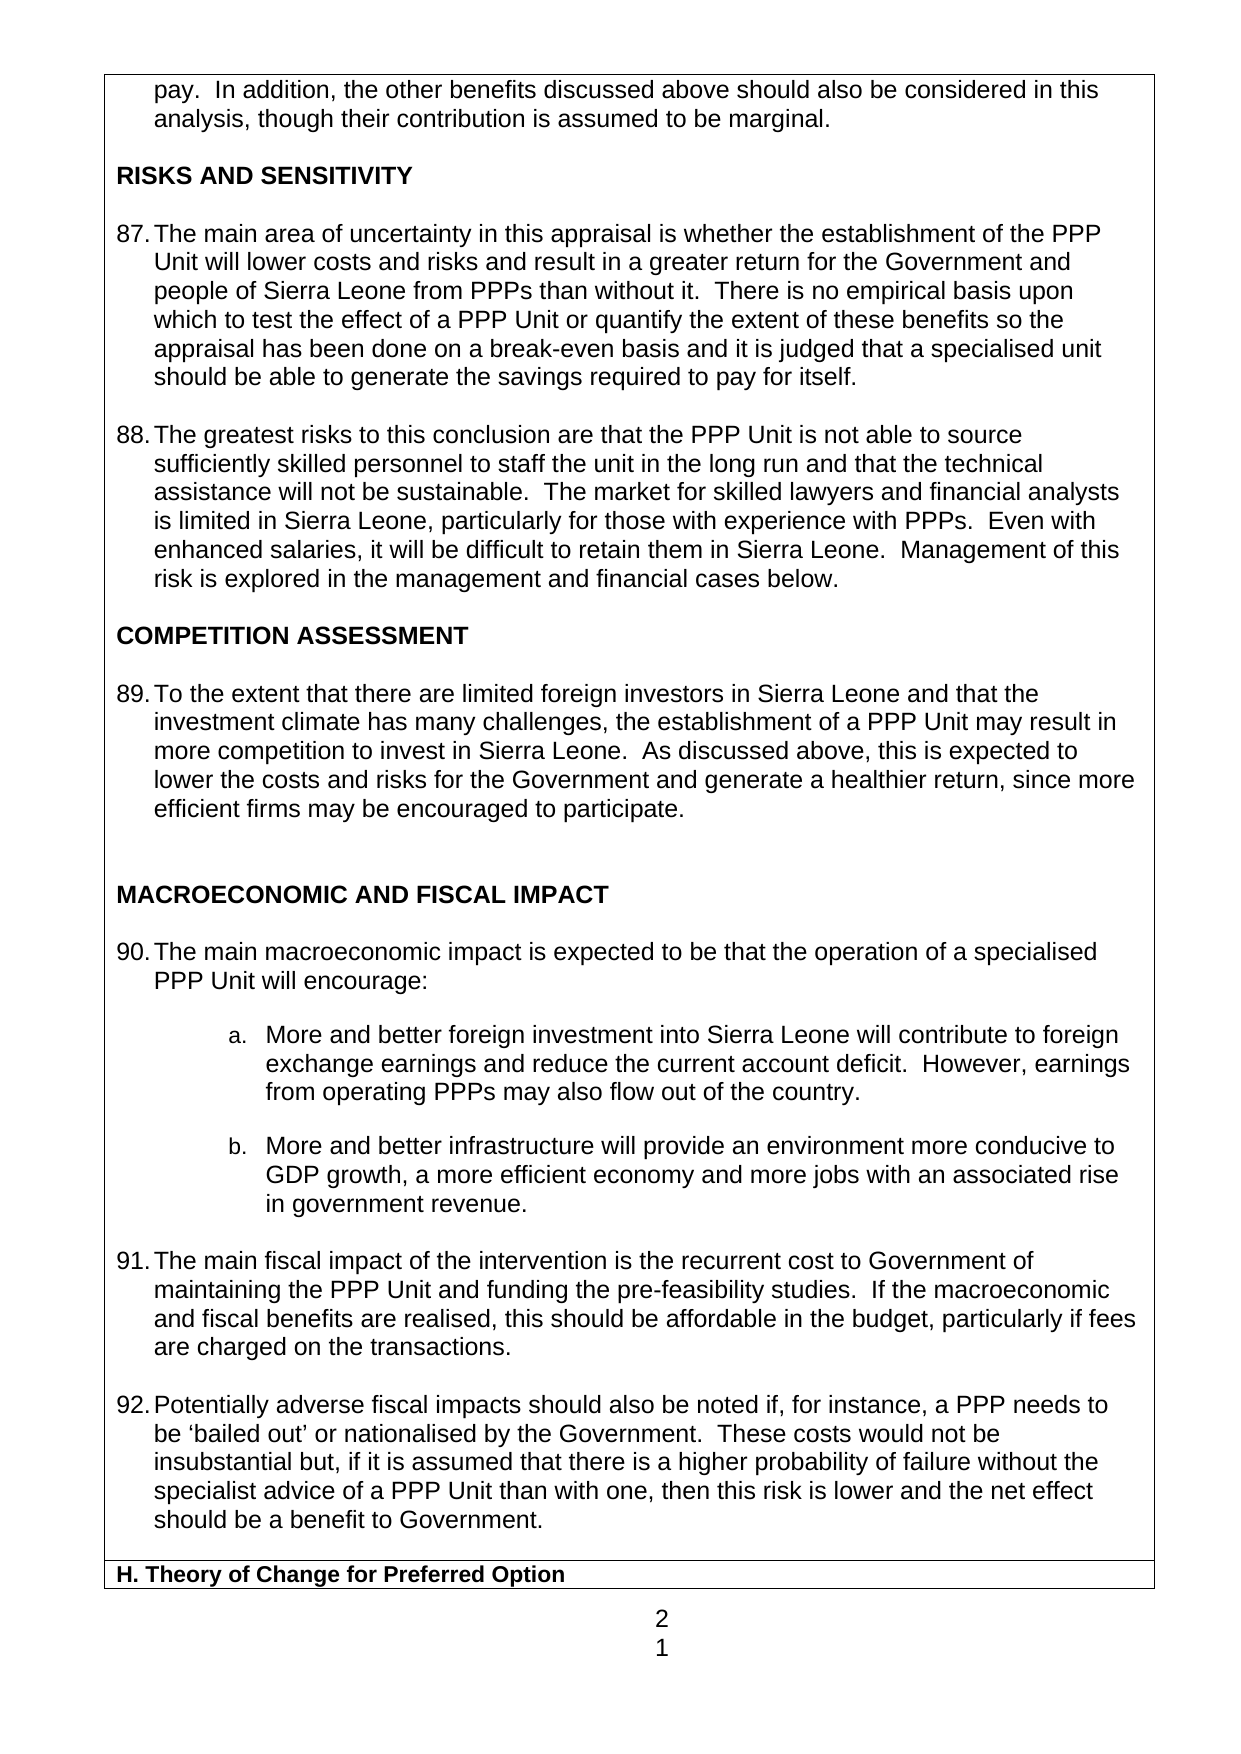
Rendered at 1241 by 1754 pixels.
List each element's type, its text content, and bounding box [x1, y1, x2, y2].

table_cell G. What are the costs and benefits of each feasible option? Identify the preferred option. INCREMENTAL COSTS The total cost of establishing the PPP Unit has been estimated at £2.14m over two years with contributions from GoSL and various development partners (Table 1). Of this, the total cost to DFID is estimated at £1.2 million and includes set-up costs for equipment as well as funding for technical assistance, a regional study tour and funding for initial pre-feasibility studies. Funding for TA will not be provided in the future and GoSL will need to fund subsequent pre-feasibility studies from the budget. Table 1: Summary of Costs Additional costs to DFID relate to staff time; the estimated inputs from DFID staff are set out in the management case and involve management, oversight and support for procurement. Staff time is expected to be limited and is not costed as DFID does not accurately record the cost of staff time. INCREMENTAL BENEFITS The expected benefits from establishing the PPP Unit principally emanate from efficiency gains that a specialised unit will bring to PPP transactions and to the cost, risk and revenue profile of the country’s PPP portfolio. A centralised unit is likely to be able to manage multiple PPP risks over the longer term and ensure that these benefits accrue to Government in the form of lower expenditure and greater revenue from more efficient operations and fewer failures. They may also result in more infrastructure being built to a higher standard and in a shorter time. For private individuals, the efficiency gains are assumed to result in more and better provision of the infrastructure that will be funded by PPPs e.g. energy, roads etc. The total value of pipeline PPP projects is estimated at $1.7 billion mostly in energy but also covering water, waste management, trade and transport. The PPP Unit is expected to conclude deals worth $500 million in the first two years of operation, although this will be increased if pre-feasibility and feasibility work can be concluded quickly. Efficiency savings on this would involve ensuring lowest costs (by keeping on time and on budget) for a prudent level of risk. Estimating the reduction in costs and risks is a complicated calculation (it is why the Government has requested specialist help) and there is currently no basis upon which to make an estimate. The risks involve errors in project design that result in lower quality, selecting the ‘wrong’ PPP, inappropriately designed licenses or permits that increase the overall PPP cost, creating a mismatch between demand and supply and may create opportunities for corruption. The GoSL concept note on establishing a PPP Unit suggests that without PPP advice, the negotiated deal terms and payout structures would be heavily weighted in favour of the investor with sub-optimal benefits for Sierra Leone. We assume that it is preferable that these benefits accrue to Sierra Leone rather than to private investors, who may also be based overseas. Other Benefits Other intangible benefits relate to the impact that a specialist unit on PPPs might have on the business environment, the provision of jobs for Sierra Leoneans and the impact that more and better infrastructure will have on the people of Sierra Leone. Improved business environment: As discussed in the strategic case, Sierra Leone has made good progress in improving the business climate, though from a very low base. Evidence suggests that PPP Units can carry out market development activities that improve the environment for PPPs. For example, if GoSL is able to negotiate good deals that do not require subsequent re-negotiations, the private sector will be able to enter into deals with greater confidence about the potential returns. This should result in an improved business environment in Sierra Leone that attracts more and better quality investors (e.g. with different risk-return preferences). Greater competition is expected to result in even greater efficiency gains and the PPP Unit can also share information and best practices that may improve future PPPs. Economic growth: Infrastructure remains a key constraint to doing business and economic growth. However, it is not assumed that implementing the PPP Unit will have a game changing impact on the business climate and growth as the infrastructure projects are expected to continue anyway. There may be a slight improvement from the efficiency gains discussed above but these are not considered significant. More jobs: The concept note suggests that greater oversight of PPPs will result in more use of domestic contractors with an associated boost to employment for Sierra Leoneans. The causal link between establishing the PPP Unit and more work for domestic contractors is unclear and these benefits are not quantified here. Counterfactual If DFID does not support the establishment of a specialised PPP Unit, it is assumed that GoSL will proceed to negotiate PPPs but that the deals will be sub-optimal in terms of revenue and risk-sharing for Government and reducing opportunities for corruption, and that the services procured will be sub-optimal. The other benefits highlighted above will also not be realised with associated implications for the investor climate and business environment. BALANCE OF COSTS AND BENEFITS The total cost of running the PPP Unit is extremely small compared to the size of transactions that it will be involved with. Assuming that donor support is withdrawn after two years and GoSL continues to fund staff and pre-feasibility studies at the same level, the discounted cost over the first five years amounts to £3.17m (DFID’s contribution is £1.15m). The discounted value of pipeline transactions over that time amounts to £803m. Without a firm basis upon which to estimate or quantify the scale of efficiency savings, it is difficult to compare costs with benefits. However, because the size of the transactions is so large, an efficiency gain of only 0.4% per year is required for the PPP Unit to break-even (i.e. when NPV=0 and BCR=1). If the costs to DFID over the five year period are compared to the benefits that could be attributed to DFID based on DFID’s share of the costs (33%), then the annual efficiency saving required to break-even increases only to 0.43%. Given that the PPP Unit plans to charge a fee for advising on PPP transactions, it is likely that such efficiency gains will be realised because MDAs are expected to be willing to pay. In addition, the other benefits discussed above should also be considered in this analysis, though their contribution is assumed to be marginal. RISKS AND SENSITIVITY The main area of uncertainty in this appraisal is whether the establishment of the PPP Unit will lower costs and risks and result in a greater return for the Government and people of Sierra Leone from PPPs than without it. There is no empirical basis upon which to test the effect of a PPP Unit or quantify the extent of these benefits so the appraisal has been done on a break-even basis and it is judged that a specialised unit should be able to generate the savings required to pay for itself. The greatest risks to this conclusion are that the PPP Unit is not able to source sufficiently skilled personnel to staff the unit in the long run and that the technical assistance will not be sustainable. The market for skilled lawyers and financial analysts is limited in Sierra Leone, particularly for those with experience with PPPs. Even with enhanced salaries, it will be difficult to retain them in Sierra Leone. Management of this risk is explored in the management and financial cases below. COMPETITION ASSESSMENT To the extent that there are limited foreign investors in Sierra Leone and that the investment climate has many challenges, the establishment of a PPP Unit may result in more competition to invest in Sierra Leone. As discussed above, this is expected to lower the costs and risks for the Government and generate a healthier return, since more efficient firms may be encouraged to participate. MACROECONOMIC AND FISCAL IMPACT The main macroeconomic impact is expected to be that the operation of a specialised PPP Unit will encourage: More and better foreign investment into Sierra Leone will contribute to foreign exchange earnings and reduce the current account deficit. However, earnings from operating PPPs may also flow out of the country. More and better infrastructure will provide an environment more conducive to GDP growth, a more efficient economy and more jobs with an associated rise in government revenue. The main fiscal impact of the intervention is the recurrent cost to Government of maintaining the PPP Unit and funding the pre-feasibility studies. If the macroeconomic and fiscal benefits are realised, this should be affordable in the budget, particularly if fees are charged on the transactions. Potentially adverse fiscal impacts should also be noted if, for instance, a PPP needs to be ‘bailed out’ or nationalised by the Government. These costs would not be insubstantial but, if it is assumed that there is a higher probability of failure without the specialist advice of a PPP Unit than with one, then this risk is lower and the net effect should be a benefit to Government. [105, 75, 1154, 1560]
